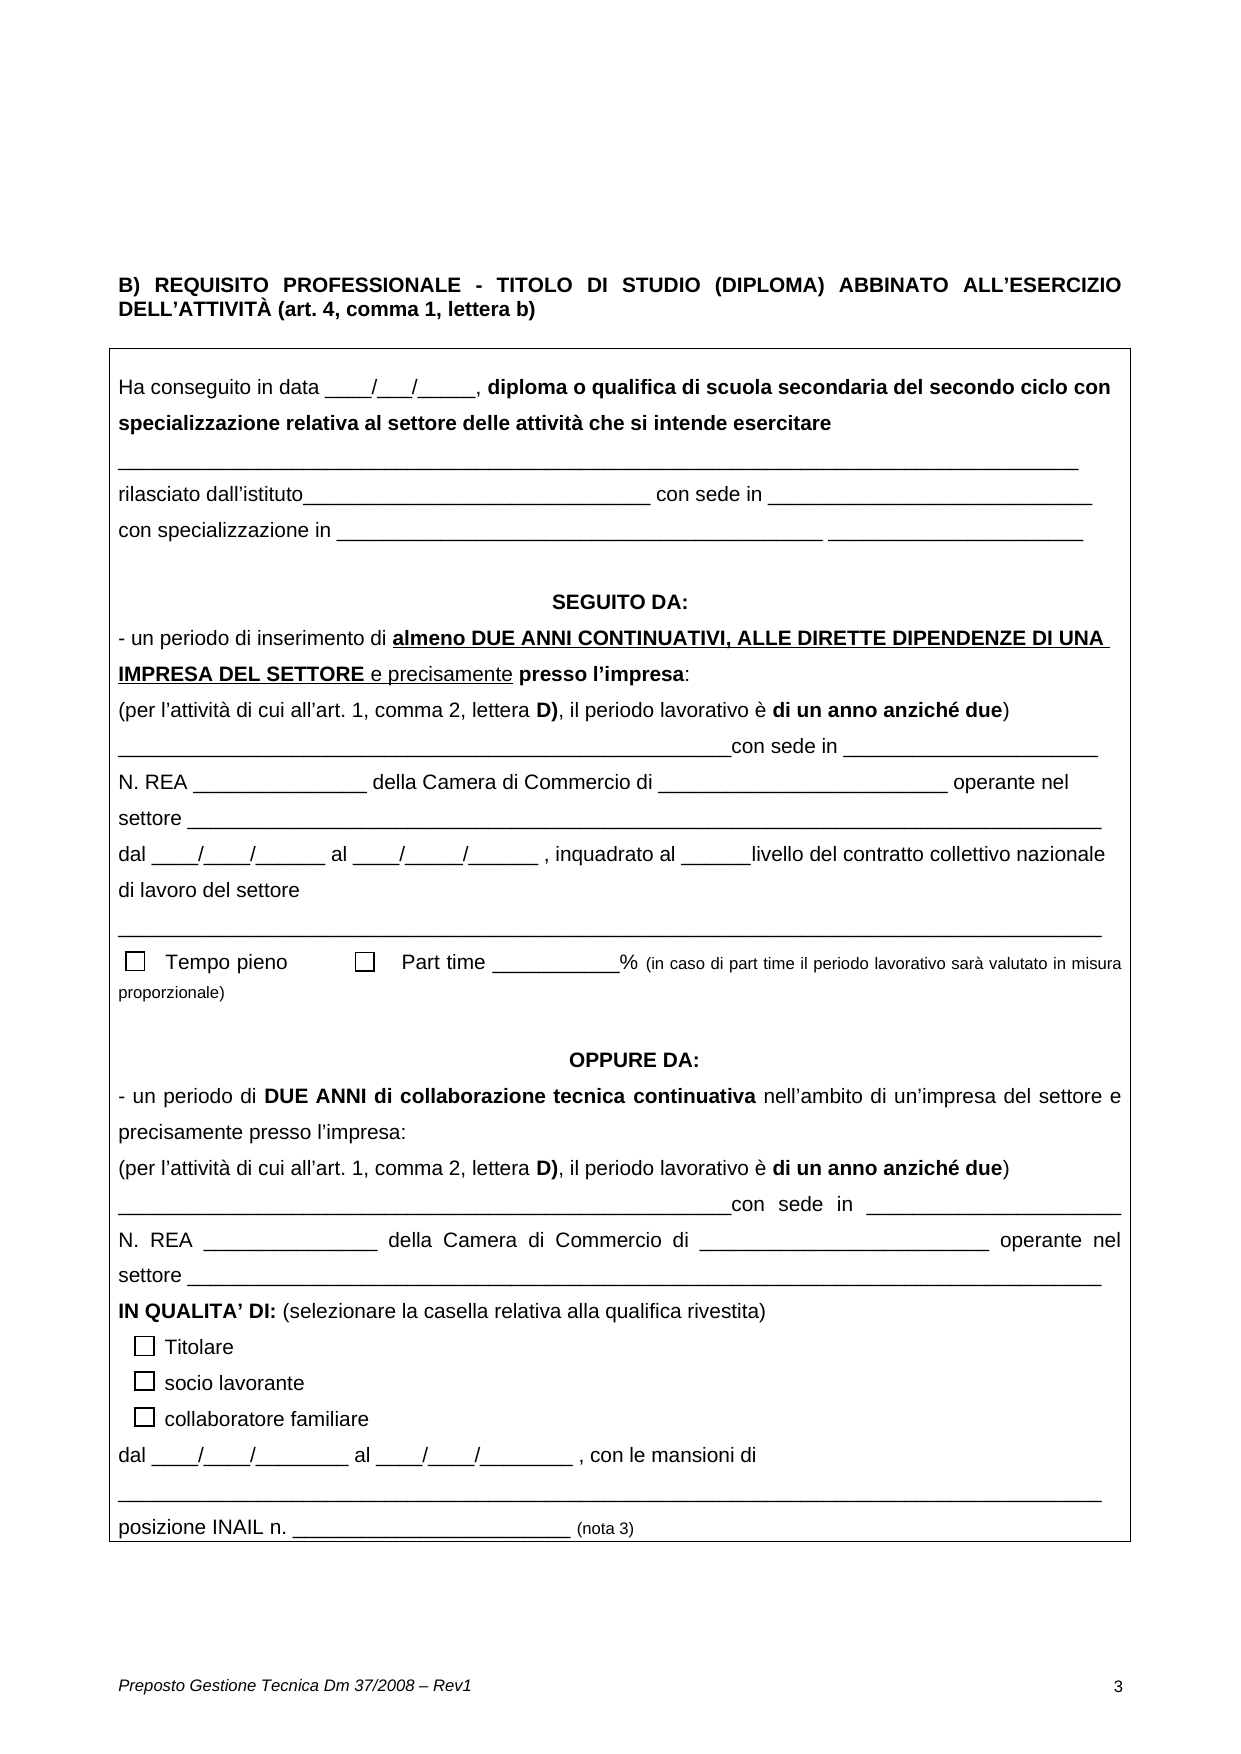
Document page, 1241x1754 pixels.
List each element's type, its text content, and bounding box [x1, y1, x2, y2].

subtitle Titolare [110, 1332, 1130, 1359]
text rilasciato dall’istituto______________________________ con sede in ____________________________ [110, 479, 1130, 506]
text dal ____/____/______ al ____/_____/______ , inquadrato al ______livello del contratto collettivo nazionale di lavoro del settore _____________________________________________________________________________________ [110, 838, 1130, 937]
subtitle socio lavorante [110, 1368, 1130, 1395]
text - un periodo di DUE ANNI di collaborazione tecnica continuativa nell’ambito di un’impresa del settore e precisamente presso l’impresa: [110, 1081, 1130, 1143]
text _____________________________________________________con sede in ______________________ N. REA _______________ della Camera di Commercio di _________________________ operante nel settore _______________________________________________________________________________ [110, 731, 1130, 830]
text con specializzazione in __________________________________________ ______________________ [110, 515, 1130, 542]
subtitle collaboratore familiare [110, 1404, 1130, 1431]
text posizione INAIL n. ________________________ (nota 3) [110, 1512, 1130, 1541]
text B) REQUISITO PROFESSIONALE - TITOLO DI STUDIO (DIPLOMA) ABBINATO ALL’ESERCIZIO DELL’ATTIVITÀ (art. 4, comma 1, lettera b) [118, 273, 1122, 321]
text Tempo pieno Part time ___________% (in caso di part time il periodo lavorativo sarà valutato in misura proporzionale) [110, 946, 1130, 1002]
text - un periodo di inserimento di almeno DUE ANNI CONTINUATIVI, ALLE DIRETTE DIPENDENZE DI UNA IMPRESA DEL SETTORE e precisamente presso l’impresa: [110, 623, 1130, 686]
text Ha conseguito in data ____/___/_____, diploma o qualifica di scuola secondaria del secondo ciclo con specializzazione relativa al settore delle attività che si intende esercitare ___________________________________________________________________________________ [118, 374, 1122, 470]
subtitle OPPURE DA: [110, 1044, 1130, 1072]
text dal ____/____/________ al ____/____/________ , con le mansioni di _____________________________________________________________________________________ [110, 1440, 1130, 1503]
subtitle IN QUALITA’ DI: (selezionare la casella relativa alla qualifica rivestita) [110, 1296, 1130, 1323]
text (per l’attività di cui all’art. 1, comma 2, lettera D), il periodo lavorativo è di un anno anziché due) [110, 1152, 1130, 1179]
text (per l’attività di cui all’art. 1, comma 2, lettera D), il periodo lavorativo è di un anno anziché due) [110, 695, 1130, 722]
text SEGUITO DA: [110, 587, 1130, 614]
text _____________________________________________________con sede in ______________________ N. REA _______________ della Camera di Commercio di _________________________ operante nel settore _______________________________________________________________________________ [110, 1188, 1130, 1287]
